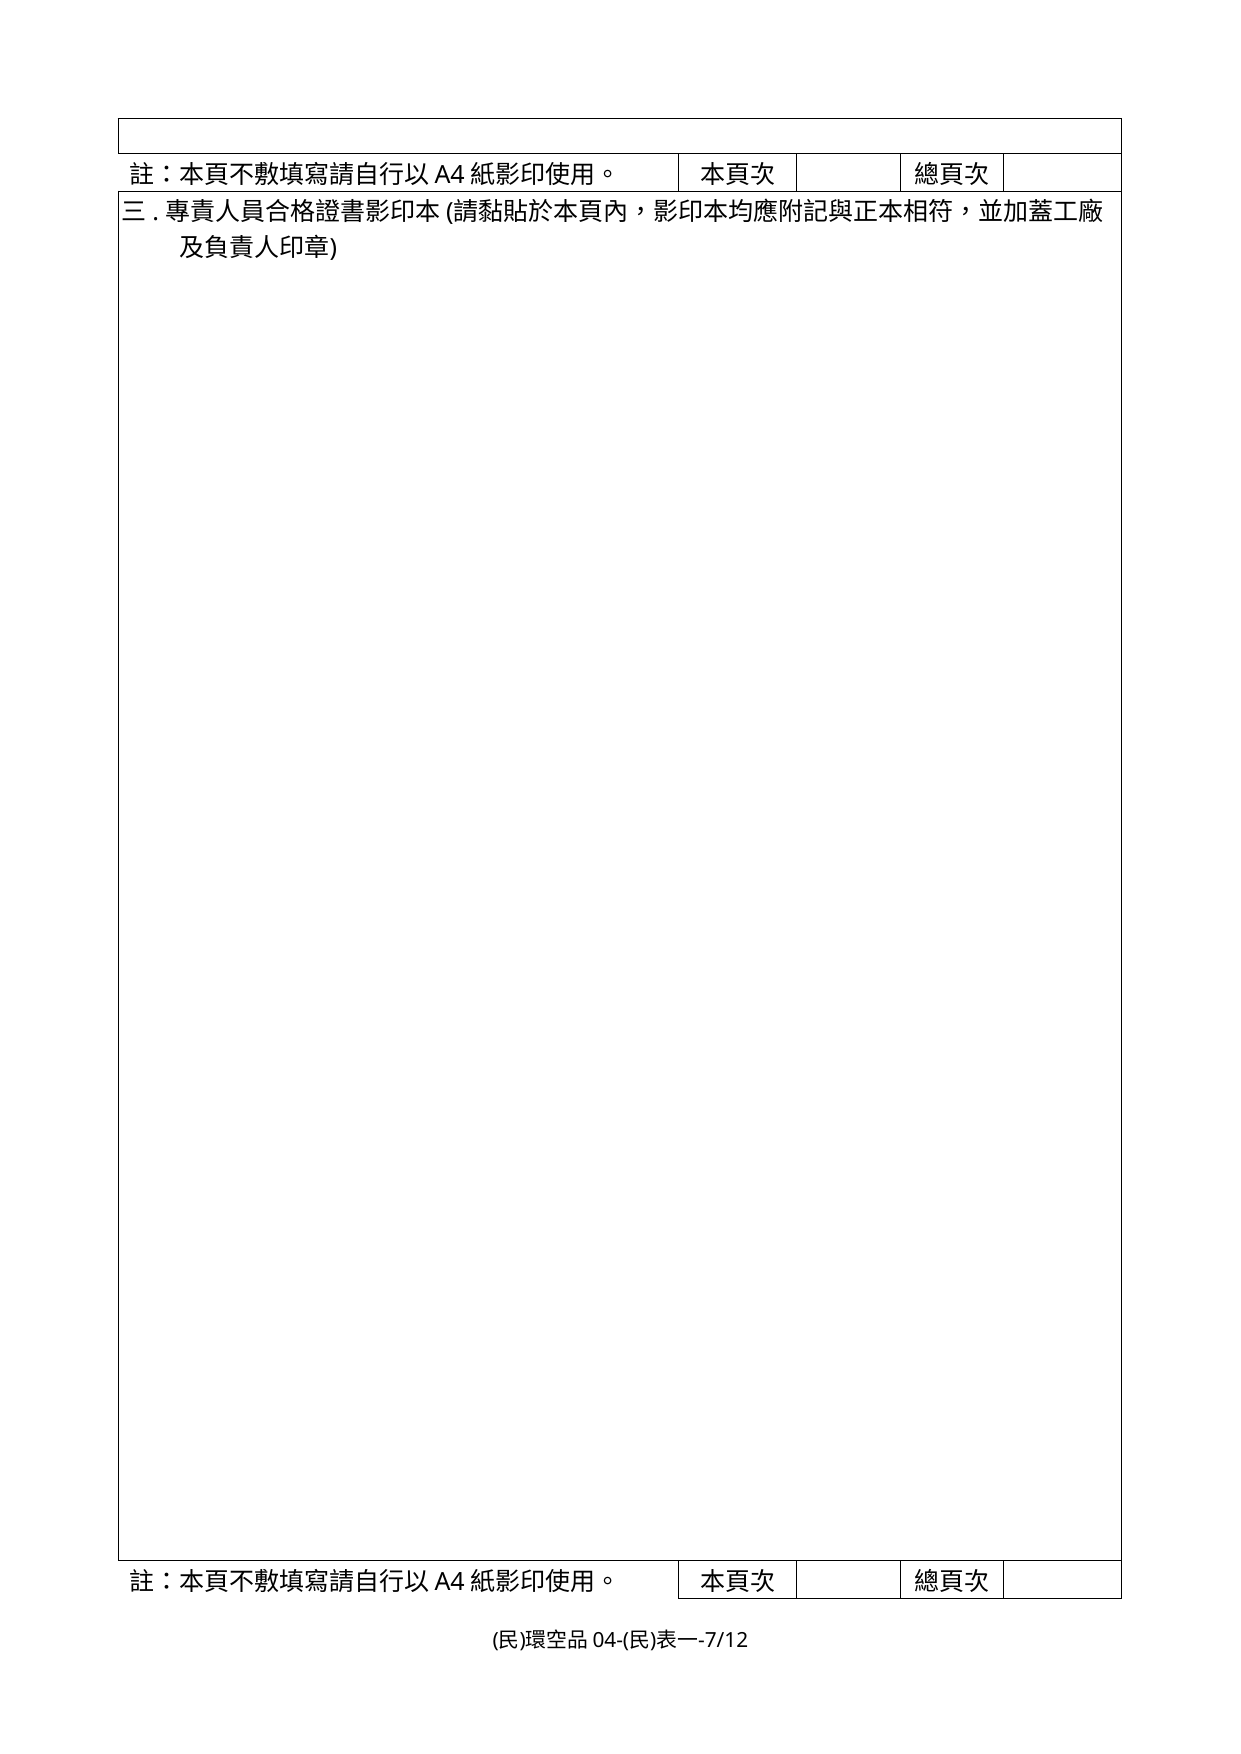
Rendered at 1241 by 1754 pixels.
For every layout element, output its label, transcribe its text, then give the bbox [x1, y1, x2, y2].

table_cell 註：本頁不敷填寫請自行以A4紙影印使用。 [118, 154, 678, 191]
table_cell [797, 1561, 900, 1597]
table_cell [797, 154, 900, 191]
table_cell [119, 119, 1121, 153]
table_cell 總頁次 [901, 154, 1003, 191]
table_cell 總頁次 [901, 1561, 1003, 1597]
table_cell 本頁次 [679, 154, 796, 191]
table_cell [1004, 154, 1121, 191]
table_cell 三 . 專責人員合格證書影印本 (請黏貼於本頁內，影印本均應附記與正本相符，並加蓋工廠及負責人印章) [119, 192, 1121, 1560]
table_cell 本頁次 [679, 1561, 796, 1597]
table_cell 註：本頁不敷填寫請自行以A4紙影印使用。 [118, 1561, 678, 1597]
table_cell [1004, 1561, 1121, 1597]
